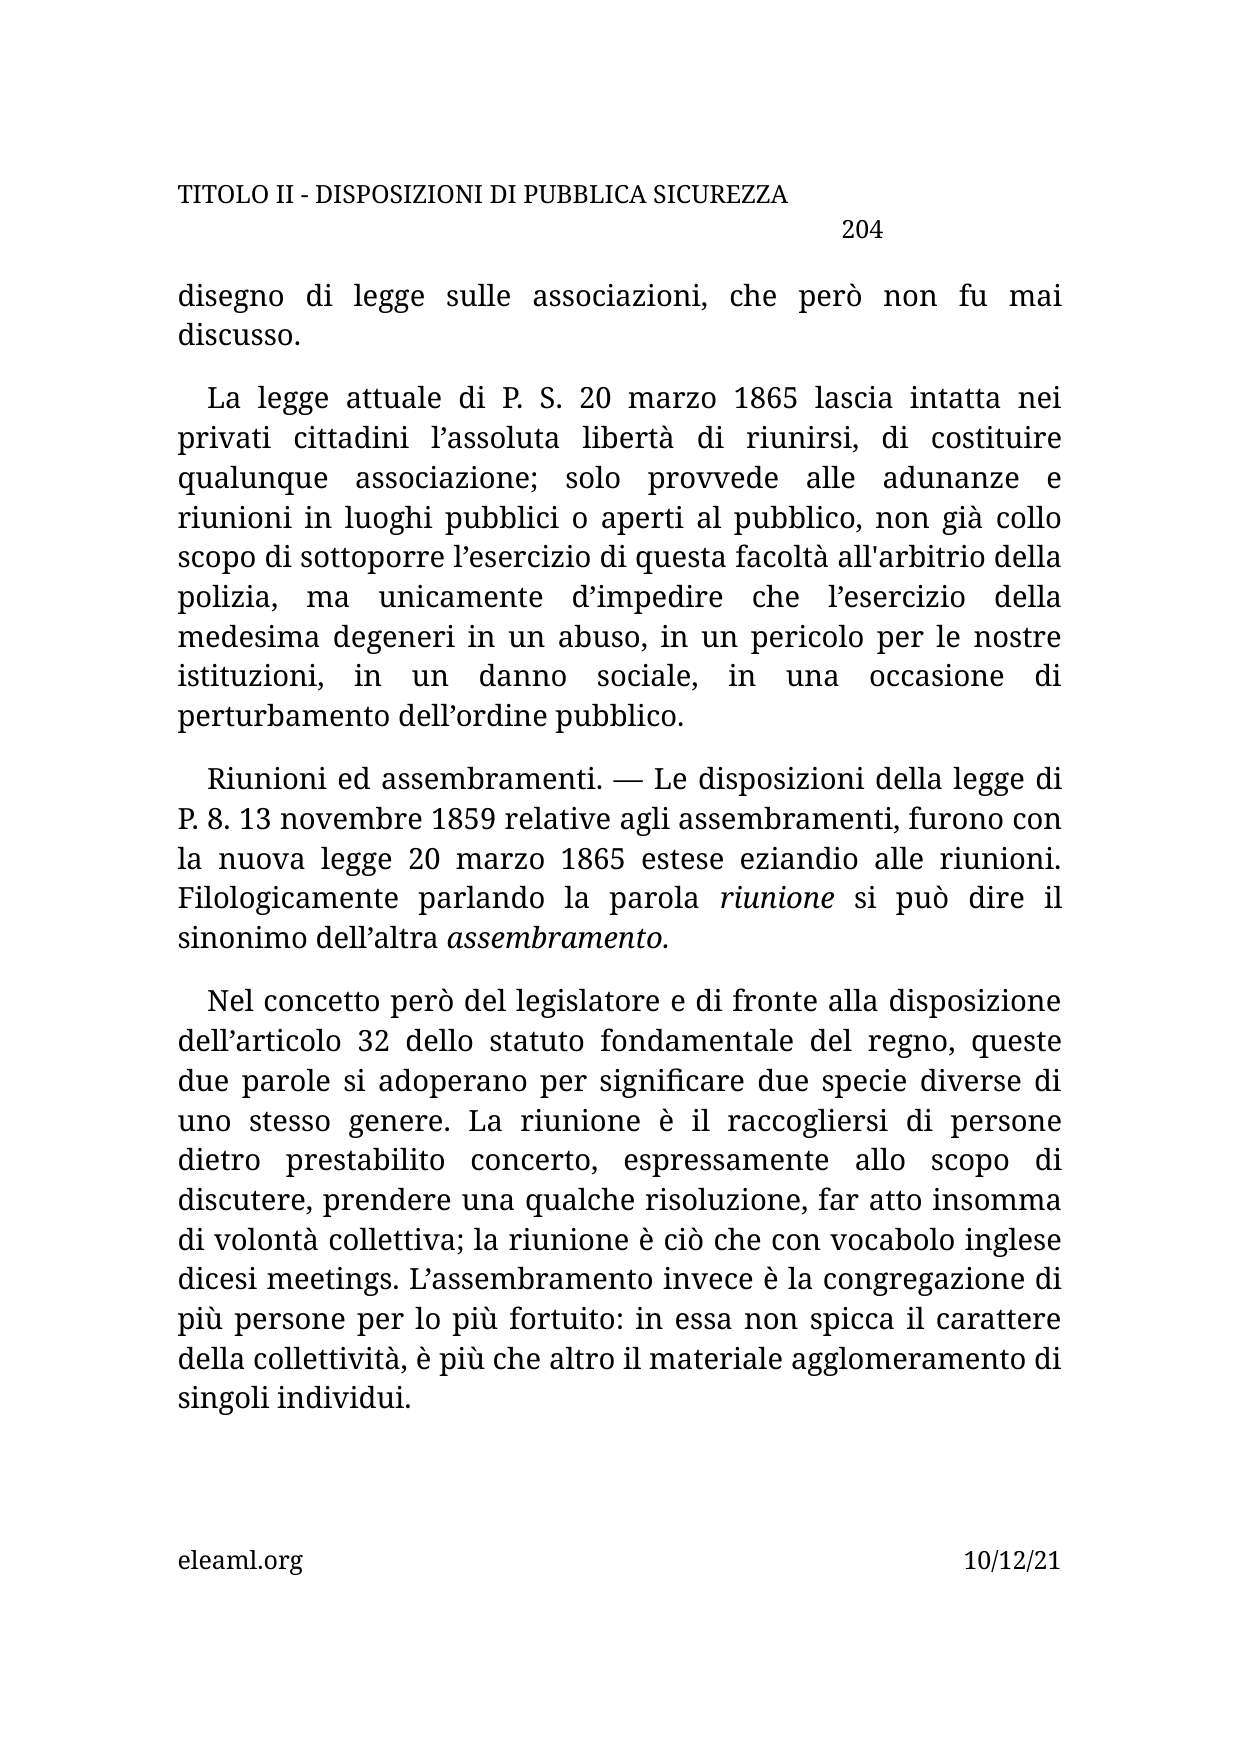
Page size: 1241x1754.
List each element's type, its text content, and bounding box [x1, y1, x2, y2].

text disegno di legge sulle associazioni, che però non fu mai discusso. [177, 275, 1063, 354]
text Riunioni ed assembramenti. — Le disposizioni della legge di P. 8. 13 novembre 1859 relative agli assembramenti, furono con la nuova legge 20 marzo 1865 estese eziandio alle riunioni. Filologicamente parlando la parola riunione si può dire il sinonimo dell’altra assembramento. [177, 759, 1063, 957]
text La legge attuale di P. S. 20 marzo 1865 lascia intatta nei privati cittadini l’assoluta libertà di riunirsi, di costituire qualunque associazione; solo provvede alle adunanze e riunioni in luoghi pubblici o aperti al pubblico, non già collo scopo di sottoporre l’esercizio di questa facoltà all'arbitrio della polizia, ma unicamente d’impedire che l’esercizio della medesima degeneri in un abuso, in un pericolo per le nostre istituzioni, in un danno sociale, in una occasione di perturbamento dell’ordine pubblico. [177, 378, 1063, 735]
text Nel concetto però del legislatore e di fronte alla disposizione dell’articolo 32 dello statuto fondamentale del regno, queste due parole si adoperano per significare due specie diverse di uno stesso genere. La riunione è il raccogliersi di persone dietro prestabilito concerto, espressamente allo scopo di discutere, prendere una qualche risoluzione, far atto insomma di volontà collettiva; la riunione è ciò che con vocabolo inglese dicesi meetings. L’assembramento invece è la congregazione di più persone per lo più fortuito: in essa non spicca il carattere della collettività, è più che altro il materiale agglomeramento di singoli individui. [177, 981, 1063, 1417]
